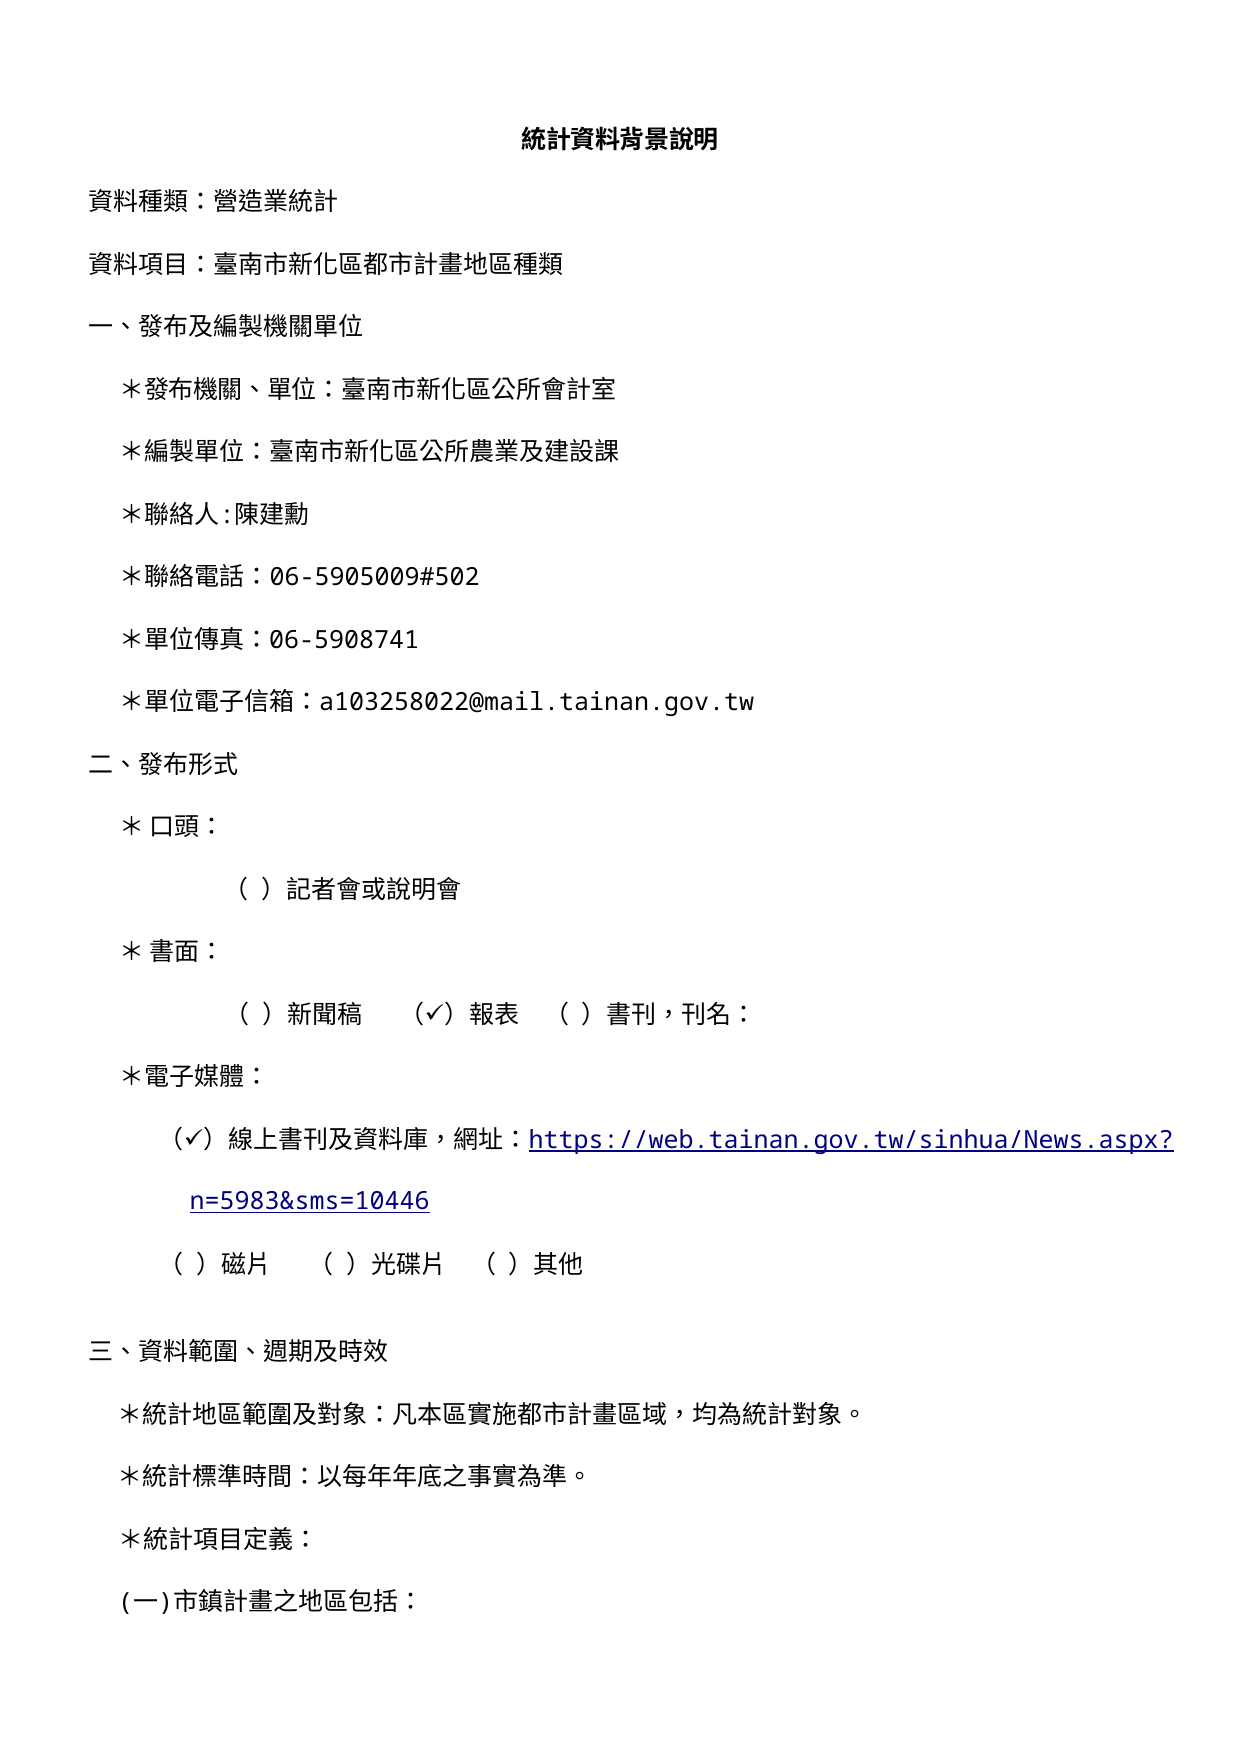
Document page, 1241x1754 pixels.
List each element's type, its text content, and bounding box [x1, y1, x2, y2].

list 口頭： [119, 783, 1152, 846]
text （）線上書刊及資料庫，網址：https://web.tainan.gov.tw/sinhua/News.aspx?n=5983&sms=10446 [159, 1096, 1186, 1221]
text ＊單位傳真：06-5908741 [119, 596, 1152, 658]
text ＊發布機關、單位：臺南市新化區公所會計室 [119, 346, 1152, 408]
text （ ）新聞稿 （）報表 （ ）書刊，刊名： [119, 971, 1152, 1033]
text ＊統計地區範圍及對象：凡本區實施都市計畫區域，均為統計對象。 [89, 1371, 1152, 1433]
text 一、發布及編製機關單位 [89, 283, 1152, 346]
text ＊聯絡人:陳建勳 [119, 471, 1152, 533]
text （ ）記者會或說明會 [89, 846, 1152, 908]
text ＊統計項目定義： [89, 1496, 1152, 1558]
text 資料種類：營造業統計 [89, 158, 1152, 221]
text (一)市鎮計畫之地區包括： [89, 1558, 1152, 1621]
text ＊電子媒體： [119, 1033, 1152, 1096]
text ＊單位電子信箱：a103258022@mail.tainan.gov.tw [119, 658, 1152, 721]
text （ ）磁片 （ ）光碟片 （ ）其他 [159, 1221, 1186, 1283]
text 三、資料範圍、週期及時效 [89, 1308, 1152, 1371]
text 資料項目：臺南市新化區都市計畫地區種類 [89, 221, 1152, 283]
text 統計資料背景說明 [89, 96, 1152, 158]
list 書面： [119, 908, 1152, 971]
text ＊編製單位：臺南市新化區公所農業及建設課 [119, 408, 1152, 471]
text ＊聯絡電話：06-5905009#502 [119, 533, 1152, 596]
text 二、發布形式 [89, 721, 1152, 783]
text ＊統計標準時間：以每年年底之事實為準。 [89, 1433, 1152, 1496]
